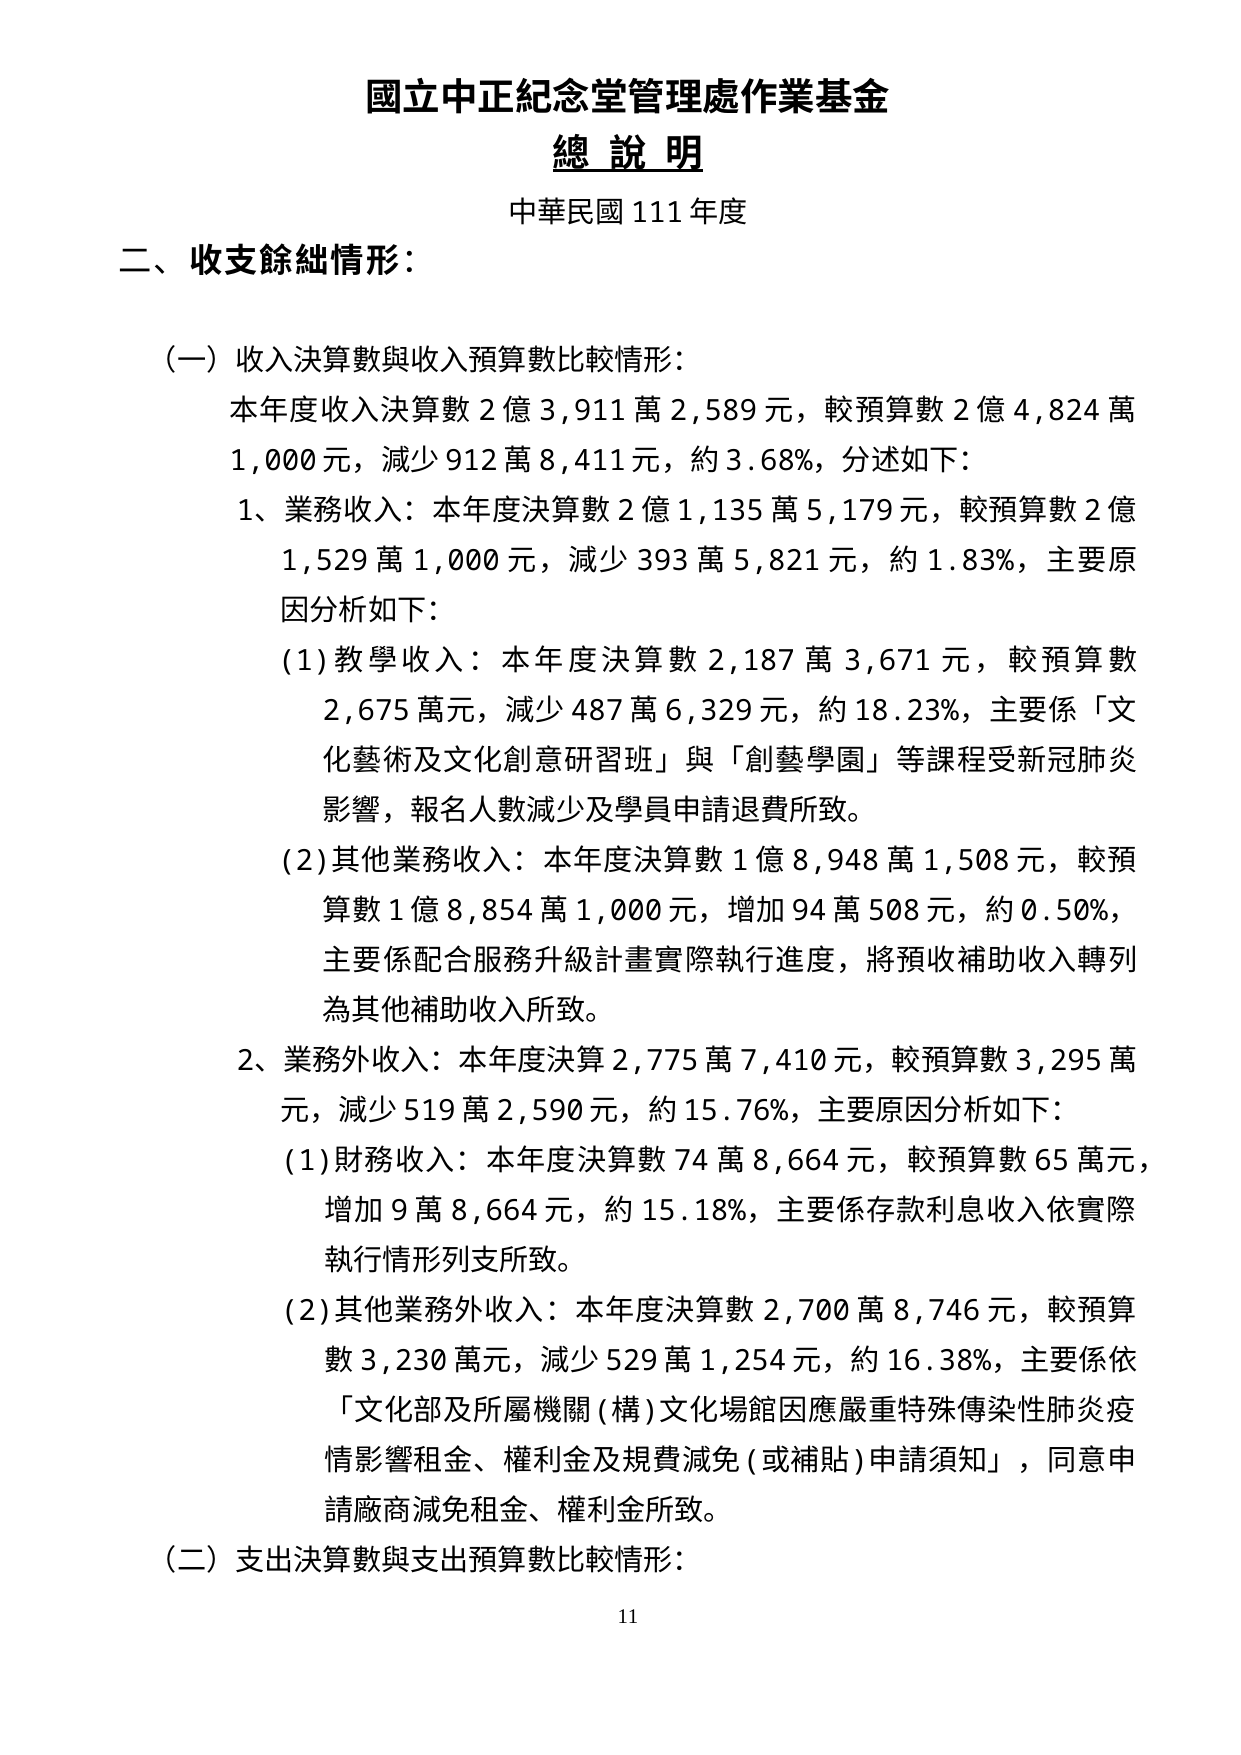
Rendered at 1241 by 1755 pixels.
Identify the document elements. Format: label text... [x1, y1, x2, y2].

text 二、收支餘絀情形： [118, 234, 1137, 282]
text (2)其他業務外收入：本年度決算數2,700萬8,746元，較預算數3,230萬元，減少529萬1,254元，約16.38%，主要係依「文化部及所屬機關(構)文化場館因應嚴重特殊傳染性肺炎疫情影響租金、權利金及規費減免(或補貼)申請須知」，同意申請廠商減免租金、權利金所致。 [281, 1280, 1137, 1530]
text (1)財務收入：本年度決算數74萬8,664元，較預算數65萬元，增加9萬8,664元，約15.18%，主要係存款利息收入依實際執行情形列支所致。 [281, 1130, 1137, 1280]
text （一）收入決算數與收入預算數比較情形： [118, 330, 1137, 380]
text (2)其他業務收入：本年度決算數1億8,948萬1,508元，較預算數1億8,854萬1,000元，增加94萬508元，約0.50%，主要係配合服務升級計畫實際執行進度，將預收補助收入轉列為其他補助收入所致。 [278, 830, 1137, 1030]
text 本年度收入決算數2億3,911萬2,589元，較預算數2億4,824萬1,000元，減少912萬8,411元，約3.68%，分述如下： [229, 380, 1137, 480]
text （二）支出決算數與支出預算數比較情形： [118, 1530, 1137, 1580]
text (1)教學收入：本年度決算數2,187萬3,671元，較預算數2,675萬元，減少487萬6,329元，約18.23%，主要係「文化藝術及文化創意研習班」與「創藝學園」等課程受新冠肺炎影響，報名人數減少及學員申請退費所致。 [278, 630, 1137, 830]
text 2、業務外收入：本年度決算2,775萬7,410元，較預算數3,295萬元，減少519萬2,590元，約15.76%，主要原因分析如下： [236, 1030, 1137, 1130]
text 1、業務收入：本年度決算數2億1,135萬5,179元，較預算數2億1,529萬1,000元，減少393萬5,821元，約1.83%，主要原因分析如下： [236, 480, 1137, 630]
